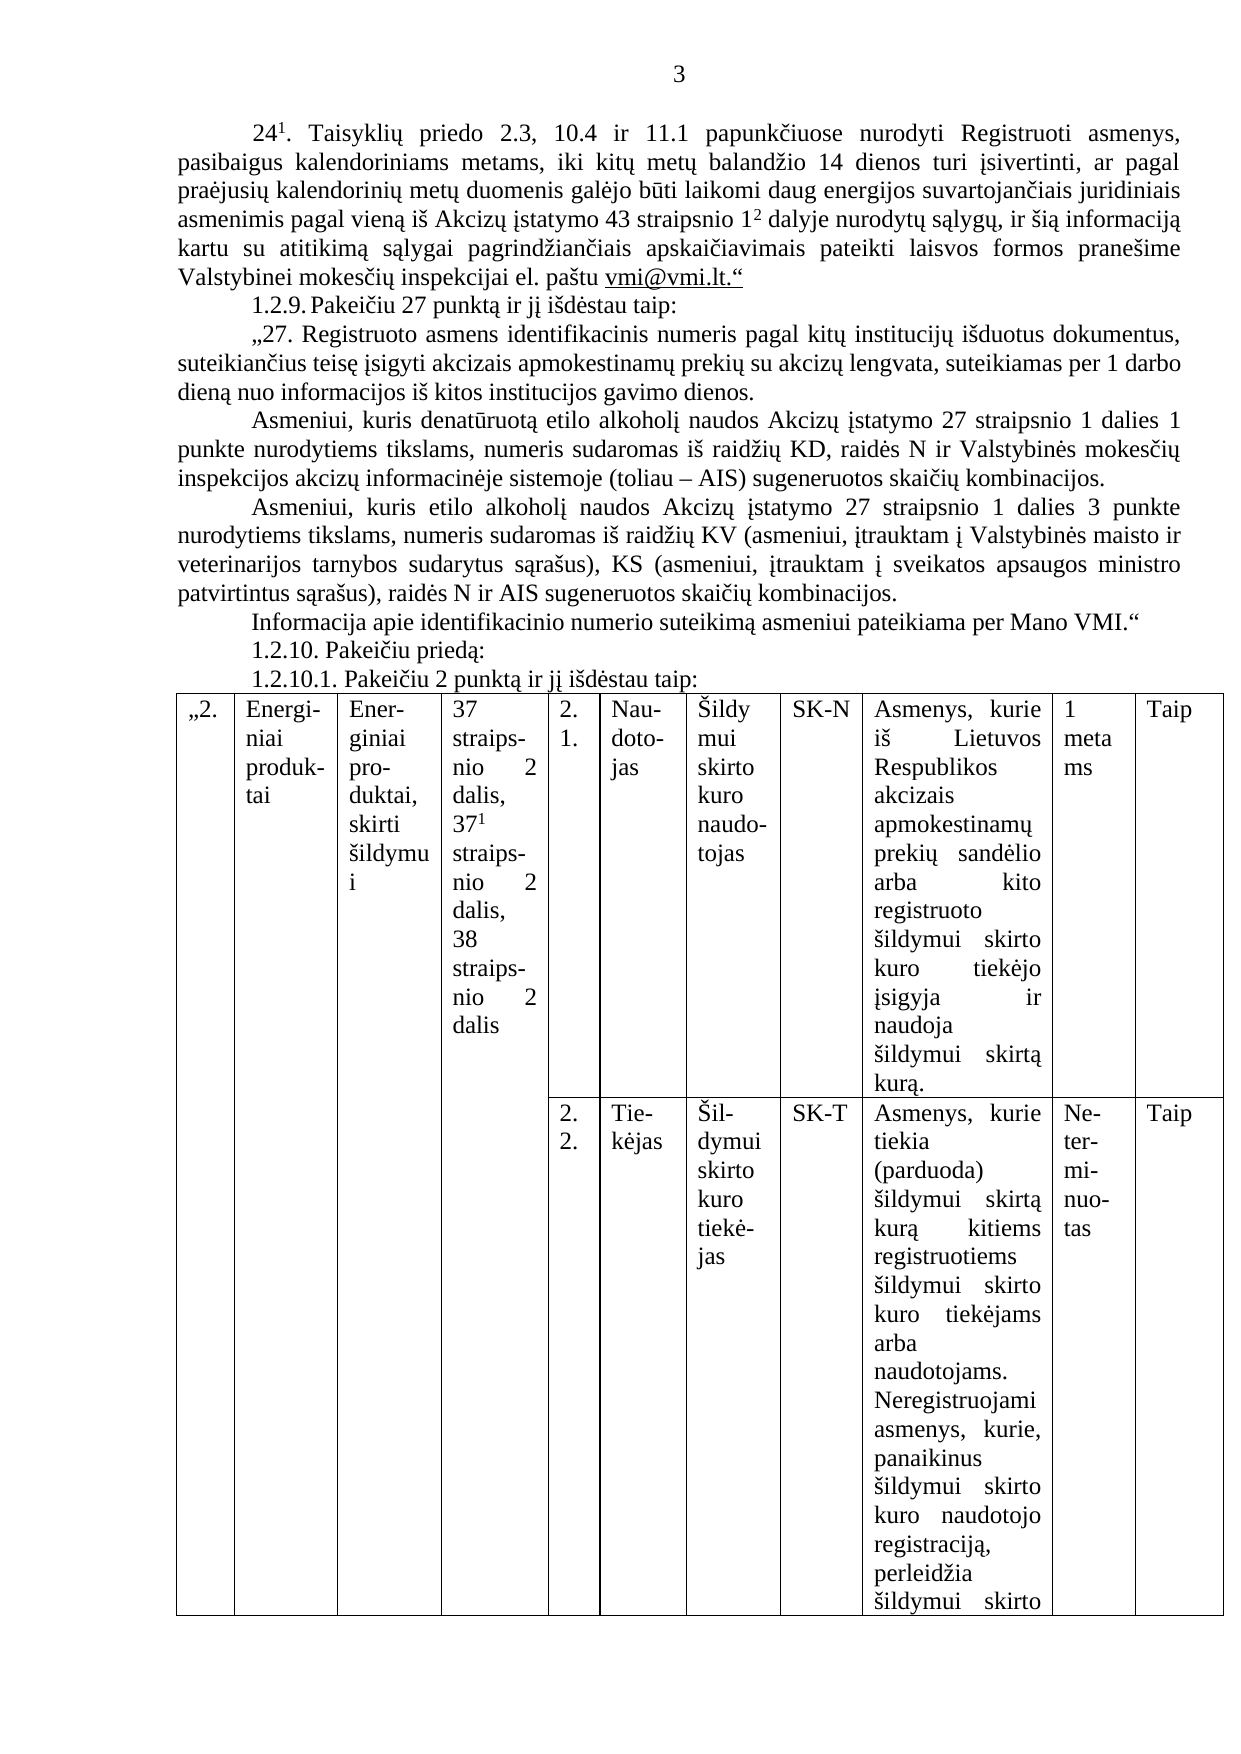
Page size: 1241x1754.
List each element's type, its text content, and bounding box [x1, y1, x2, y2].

table_cell Asmenys, kurie tiekia (parduoda) šildymui skirtą kurą kitiems registruotiems šildymui skirto kuro tiekėjams arba naudotojams. Neregistruojami asmenys, kurie, panaikinus šildymui skirto kuro naudotojo registraciją, perleidžia šildymui skirto [863, 1098, 1052, 1615]
table_cell Taip [1136, 1098, 1223, 1615]
text 1.2.10. Pakeičiu priedą: [177, 636, 1181, 664]
table_cell Tie-kėjas [601, 1098, 686, 1615]
table_header Energi-niai produk-tai [235, 694, 337, 1615]
text 241. Taisyklių priedo 2.3, 10.4 ir 11.1 papunkčiuose nurodyti Registruoti asmenys, pasibaigus kalendoriniams metams, iki kitų metų balandžio 14 dienos turi įsivertinti, ar pagal praėjusių kalendorinių metų duomenis galėjo būti laikomi daug energijos suvartojančiais juridiniais asmenimis pagal vieną iš Akcizų įstatymo 43 straipsnio 12 dalyje nurodytų sąlygų, ir šią informaciją kartu su atitikimą sąlygai pagrindžiančiais apskaičiavimais pateikti laisvos formos pranešime Valstybinei mokesčių inspekcijai el. paštu vmi@vmi.lt.“ [177, 118, 1181, 291]
table_header Taip [1136, 694, 1223, 1097]
text 1.2.10.1. Pakeičiu 2 punktą ir jį išdėstau taip: [177, 664, 1181, 693]
table_header 37 straips-nio 2 dalis, 371 straips-nio 2 dalis, 38 straips-nio 2 dalis [442, 694, 548, 1615]
text Asmeniui, kuris denatūruotą etilo alkoholį naudos Akcizų įstatymo 27 straipsnio 1 dalies 1 punkte nurodytiems tikslams, numeris sudaromas iš raidžių KD, raidės N ir Valstybinės mokesčių inspekcijos akcizų informacinėje sistemoje (toliau ‒ AIS) sugeneruotos skaičių kombinacijos. [177, 406, 1181, 492]
table_header Asmenys, kurie iš Lietuvos Respublikos akcizais apmokestinamų prekių sandėlio arba kito registruoto šildymui skirto kuro tiekėjo įsigyja ir naudoja šildymui skirtą kurą. [863, 694, 1052, 1097]
table_header SK-N [781, 694, 862, 1097]
table_cell Ne-ter-mi-nuo-tas [1053, 1098, 1135, 1615]
table_cell Šil-dymui skirto kuro tiekė-jas [687, 1098, 780, 1615]
table_header Šildymui skirto kuro naudo-tojas [687, 694, 780, 1097]
table_header 2.1. [549, 694, 599, 1097]
text „27. Registruoto asmens identifikacinis numeris pagal kitų institucijų išduotus dokumentus, suteikiančius teisę įsigyti akcizais apmokestinamų prekių su akcizų lengvata, suteikiamas per 1 darbo dieną nuo informacijos iš kitos institucijos gavimo dienos. [177, 319, 1181, 406]
table_header „2. [177, 694, 234, 1615]
text Informacija apie identifikacinio numerio suteikimą asmeniui pateikiama per Mano VMI.“ [177, 607, 1181, 636]
text Asmeniui, kuris etilo alkoholį naudos Akcizų įstatymo 27 straipsnio 1 dalies 3 punkte nurodytiems tikslams, numeris sudaromas iš raidžių KV (asmeniui, įtrauktam į Valstybinės maisto ir veterinarijos tarnybos sudarytus sąrašus), KS (asmeniui, įtrauktam į sveikatos apsaugos ministro patvirtintus sąrašus), raidės N ir AIS sugeneruotos skaičių kombinacijos. [177, 492, 1181, 607]
table_header 1 metams [1053, 694, 1135, 1097]
table_header Ener-giniai pro-duktai, skirti šildymui [338, 694, 441, 1615]
table_cell 2.2. [549, 1098, 599, 1615]
text 1.2.9. Pakeičiu 27 punktą ir jį išdėstau taip: [177, 291, 1181, 319]
table_cell SK-T [781, 1098, 862, 1615]
table_header Nau-doto-jas [601, 694, 686, 1097]
